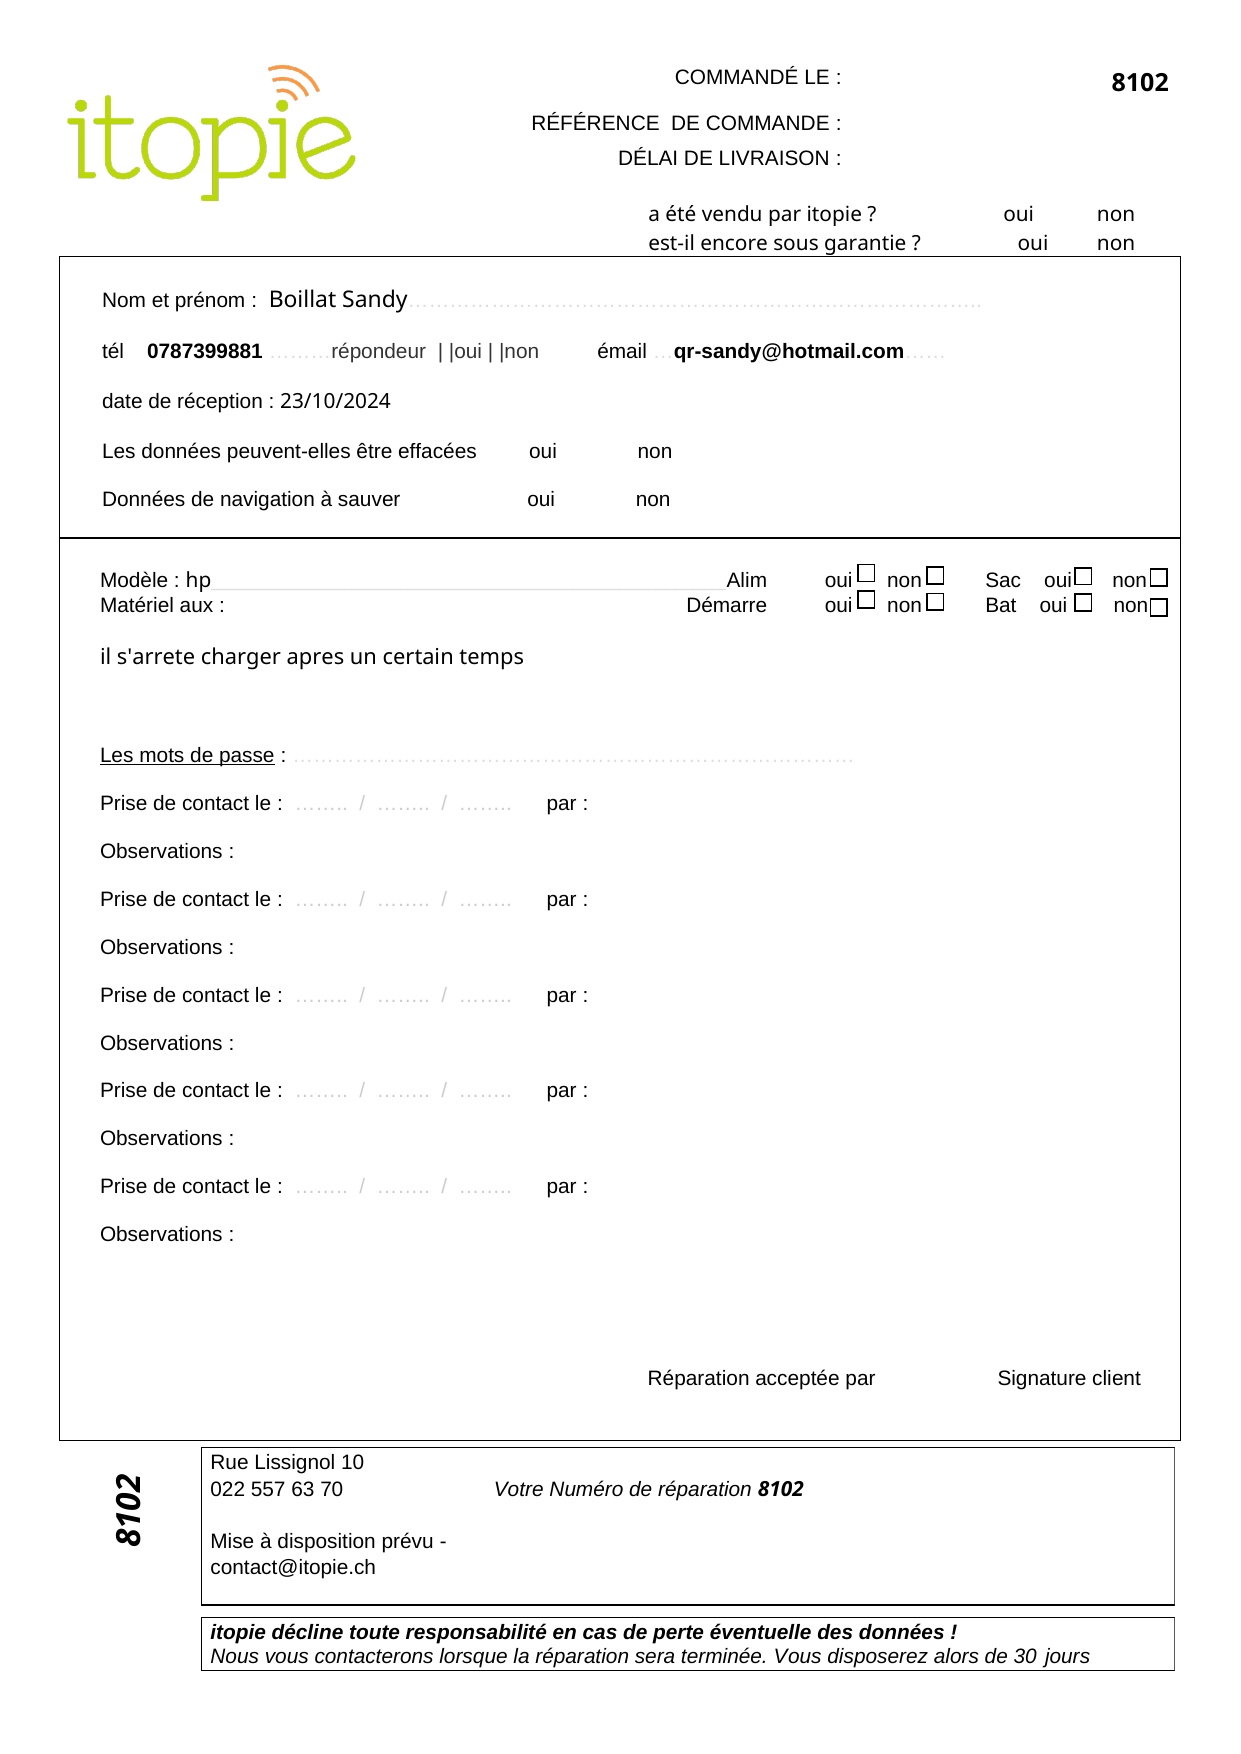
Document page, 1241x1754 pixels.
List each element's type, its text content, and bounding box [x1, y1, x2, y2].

text Modèle : hp Alim oui non Sac oui non [60, 562, 856, 590]
text est-il encore sous garantie ? oui non [59, 228, 1181, 256]
table_header COMMANDÉ LE : [490, 59, 847, 104]
text Prise de contact le : …….. / …….. / …….. par : [60, 788, 1180, 815]
text Les mots de passe : ……………………………………………………………………… [60, 740, 1180, 767]
text Réparation acceptée par Signature client [60, 1363, 1180, 1390]
text Prise de contact le : …….. / …….. / …….. par : [60, 1075, 1180, 1102]
picture [67, 65, 356, 201]
text Les données peuvent-elles être effacées oui non [60, 436, 1180, 463]
text Observations : [60, 1027, 1180, 1054]
text date de réception : 23/10/2024 [60, 383, 1180, 415]
text il s'arrete charger apres un certain temps [60, 638, 1180, 671]
table_cell [847, 140, 1180, 175]
text a été vendu par itopie ? oui non [59, 199, 1181, 228]
text Modèle : hp Alim oui non Sac oui non [879, 562, 925, 590]
table_cell RÉFÉRENCE DE COMMANDE : [490, 105, 847, 140]
text Prise de contact le : …….. / …….. / …….. par : [60, 979, 1180, 1006]
text Observations : [60, 836, 1180, 863]
text Nom et prénom : Boillat Sandy……………………………………………………………………….. [60, 280, 1180, 314]
text Données de navigation à sauver oui non [60, 484, 1180, 511]
text tél 0787399881 ………répondeur | |oui | |non émail …qr-sandy@hotmail.com…… [60, 335, 1180, 362]
table_header 8102 [59, 1441, 195, 1677]
text Matériel aux : Démarre oui non Bat oui non [60, 590, 1180, 617]
table_cell itopie décline toute responsabilité en cas de perte éventuelle des données ! Nous vous contacterons lorsque la réparation sera terminée. Vous disposerez alors de 30 jours [195, 1611, 1180, 1677]
table_cell DÉLAI DE LIVRAISON : [490, 140, 847, 175]
text Prise de contact le : …….. / …….. / …….. par : [60, 883, 1180, 911]
text Observations : [60, 931, 1180, 958]
text Observations : [60, 1219, 1180, 1246]
text Prise de contact le : …….. / …….. / …….. par : [60, 1171, 1180, 1198]
text Modèle : hp Alim oui non Sac oui non [948, 562, 1180, 590]
table_header 8102 [847, 59, 1180, 104]
table_cell [847, 105, 1180, 140]
table_header Rue Lissignol 10 022 557 63 70 Votre Numéro de réparation 8102 Mise à disposition prévu - contact@itopie.ch [195, 1441, 1180, 1611]
text Observations : [60, 1123, 1180, 1150]
